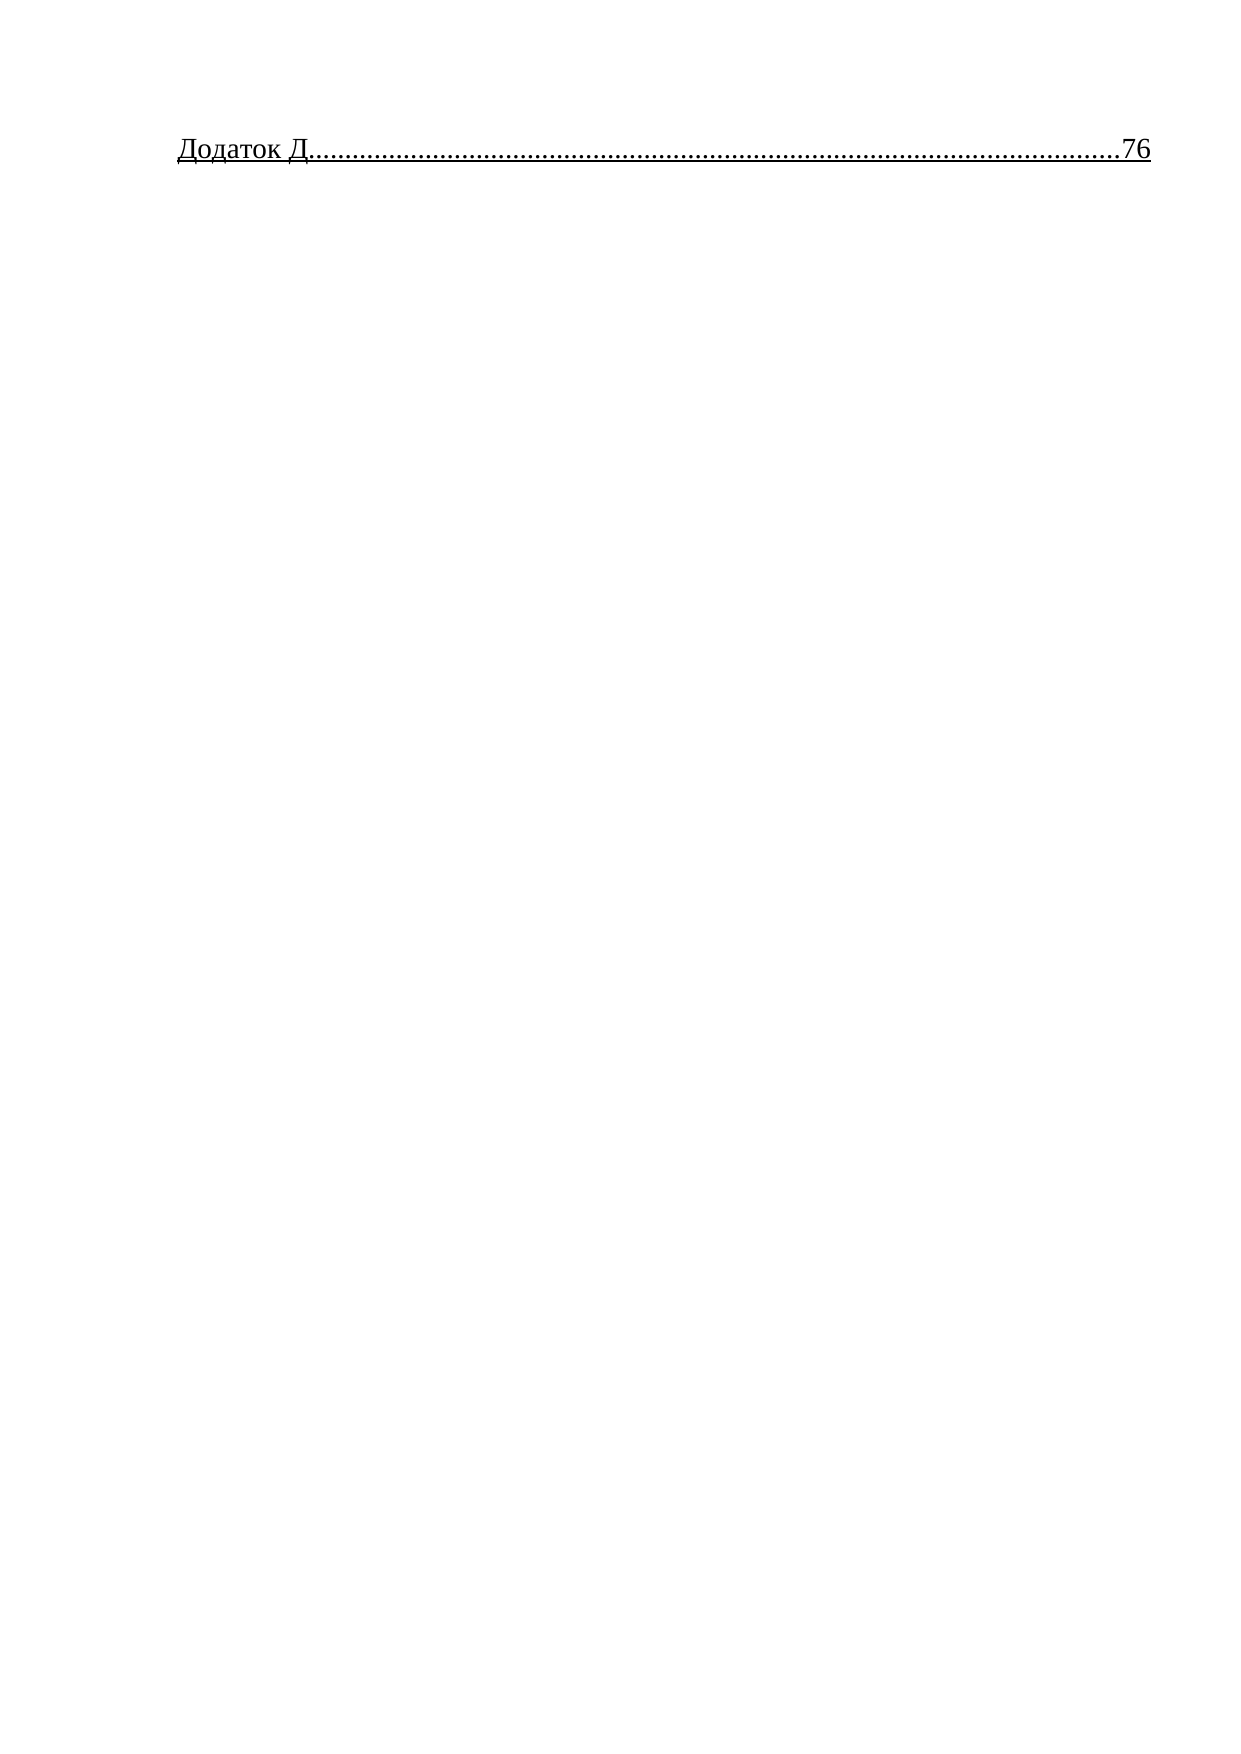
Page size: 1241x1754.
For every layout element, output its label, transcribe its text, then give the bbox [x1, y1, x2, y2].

text Додаток Д 76 [177, 131, 1152, 165]
